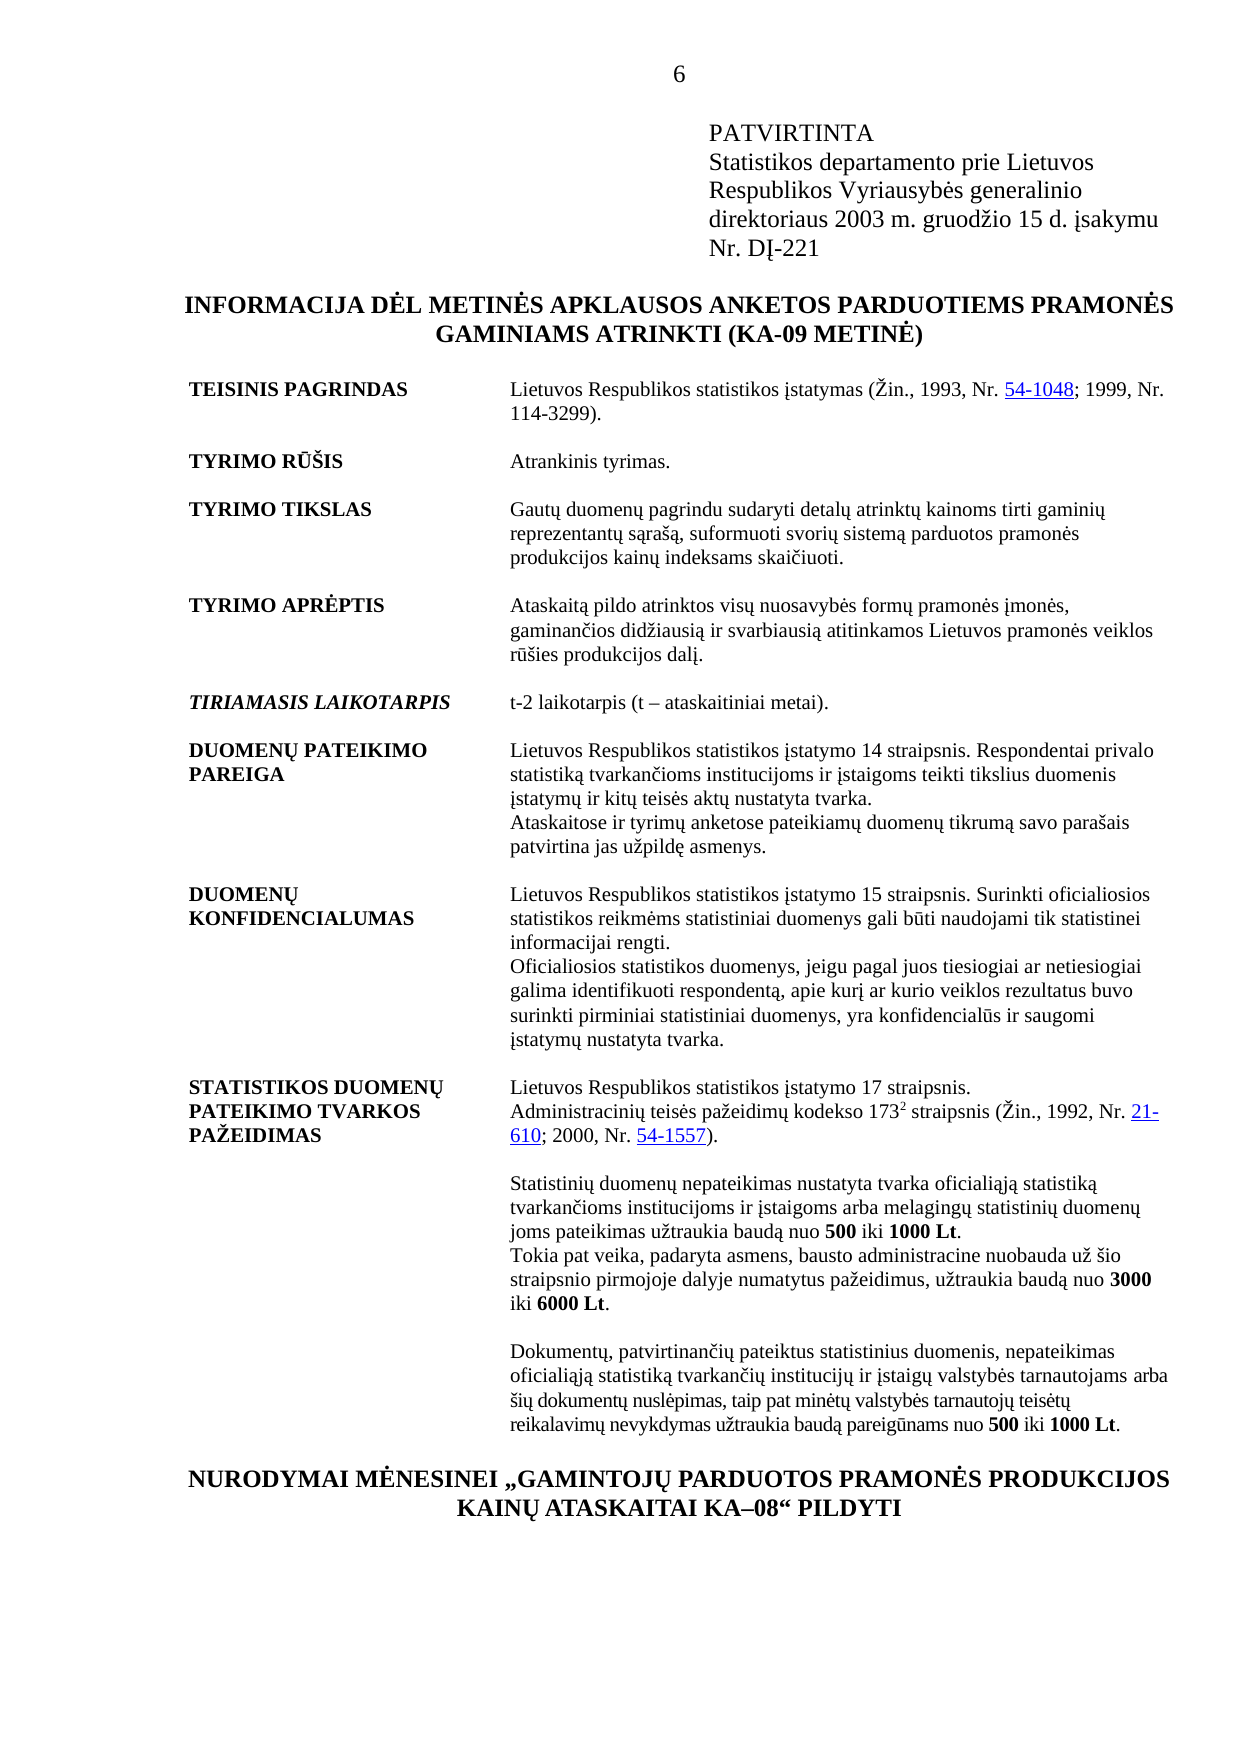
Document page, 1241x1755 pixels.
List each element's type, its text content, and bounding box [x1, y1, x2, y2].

table_cell [177, 858, 498, 882]
text PATVIRTINTA [177, 118, 1181, 147]
table_cell [177, 714, 498, 738]
table_cell STATISTIKOS DUOMENŲ PATEIKIMO TVARKOS PAŽEIDIMAS [177, 1075, 498, 1436]
table_header TEISINIS PAGRINDAS [177, 377, 498, 425]
table_cell TIRIAMASIS LAIKOTARPIS [177, 690, 498, 714]
table_cell Lietuvos Respublikos statistikos įstatymo 14 straipsnis. Respondentai privalo statistiką tvarkančioms institucijoms ir įstaigoms teikti tikslius duomenis įstatymų ir kitų teisės aktų nustatyta tvarka. Ataskaitose ir tyrimų anketose pateikiamų duomenų tikrumą savo parašais patvirtina jas užpildę asmenys. [499, 738, 1181, 858]
table_cell Ataskaitą pildo atrinktos visų nuosavybės formų pramonės įmonės, gaminančios didžiausią ir svarbiausią atitinkamos Lietuvos pramonės veiklos rūšies produkcijos dalį. [499, 594, 1181, 666]
table_cell Lietuvos Respublikos statistikos įstatymo 17 straipsnis. Administracinių teisės pažeidimų kodekso 1732 straipsnis (Žin., 1992, Nr. 21-610; 2000, Nr. 54-1557). Statistinių duomenų nepateikimas nustatyta tvarka oficialiąją statistiką tvarkančioms institucijoms ir įstaigoms arba melagingų statistinių duomenų joms pateikimas užtraukia baudą nuo 500 iki 1000 Lt. Tokia pat veika, padaryta asmens, bausto administracine nuobauda už šio straipsnio pirmojoje dalyje numatytus pažeidimus, užtraukia baudą nuo 3000 iki 6000 Lt. Dokumentų, patvirtinančių pateiktus statistinius duomenis, nepateikimas oficialiąją statistiką tvarkančių institucijų ir įstaigų valstybės tarnautojams arba šių dokumentų nuslėpimas, taip pat minėtų valstybės tarnautojų teisėtų reikalavimų nevykdymas užtraukia baudą pareigūnams nuo 500 iki 1000 Lt. [499, 1075, 1181, 1436]
table_cell [177, 1051, 498, 1075]
table_cell [177, 569, 498, 593]
table_cell [499, 714, 1181, 738]
table_cell TYRIMO RŪŠIS [177, 449, 498, 473]
table_cell DUOMENŲ PATEIKIMO PAREIGA [177, 738, 498, 858]
table_cell Lietuvos Respublikos statistikos įstatymo 15 straipsnis. Surinkti oficialiosios statistikos reikmėms statistiniai duomenys gali būti naudojami tik statistinei informacijai rengti. Oficialiosios statistikos duomenys, jeigu pagal juos tiesiogiai ar netiesiogiai galima identifikuoti respondentą, apie kurį ar kurio veiklos rezultatus buvo surinkti pirminiai statistiniai duomenys, yra konfidencialūs ir saugomi įstatymų nustatyta tvarka. [499, 882, 1181, 1051]
table_cell [177, 425, 498, 449]
table_cell Gautų duomenų pagrindu sudaryti detalų atrinktų kainoms tirti gaminių reprezentantų sąrašą, suformuoti svorių sistemą parduotos pramonės produkcijos kainų indeksams skaičiuoti. [499, 497, 1181, 569]
table_cell [177, 473, 498, 497]
table_cell [499, 473, 1181, 497]
table_header Lietuvos Respublikos statistikos įstatymas (Žin., 1993, Nr. 54-1048; 1999, Nr. 114-3299). [499, 377, 1181, 425]
text INFORMACIJA DĖL METINĖS APKLAUSOS ANKETOS PARDUOTIEMS PRAMONĖS GAMINIAMS ATRINKTI (KA-09 METINĖ) [177, 291, 1181, 348]
table_cell DUOMENŲ KONFIDENCIALUMAS [177, 882, 498, 1051]
text NURODYMAI MĖNESINEI „GAMINTOJŲ PARDUOTOS PRAMONĖS PRODUKCIJOS KAINŲ ATASKAITAI KA–08“ PILDYTI [177, 1464, 1181, 1522]
table_cell t-2 laikotarpis (t – ataskaitiniai metai). [499, 690, 1181, 714]
table_cell TYRIMO APRĖPTIS [177, 594, 498, 666]
text direktoriaus 2003 m. gruodžio 15 d. įsakymu [177, 204, 1181, 233]
table_cell [499, 666, 1181, 690]
table_cell [499, 858, 1181, 882]
text Respublikos Vyriausybės generalinio [177, 176, 1181, 204]
table_cell Atrankinis tyrimas. [499, 449, 1181, 473]
table_cell [499, 569, 1181, 593]
table_cell [499, 1051, 1181, 1075]
text Nr. DĮ-221 [177, 233, 1181, 262]
table_cell TYRIMO TIKSLAS [177, 497, 498, 569]
table_cell [177, 666, 498, 690]
text Statistikos departamento prie Lietuvos [177, 147, 1181, 176]
table_cell [499, 425, 1181, 449]
